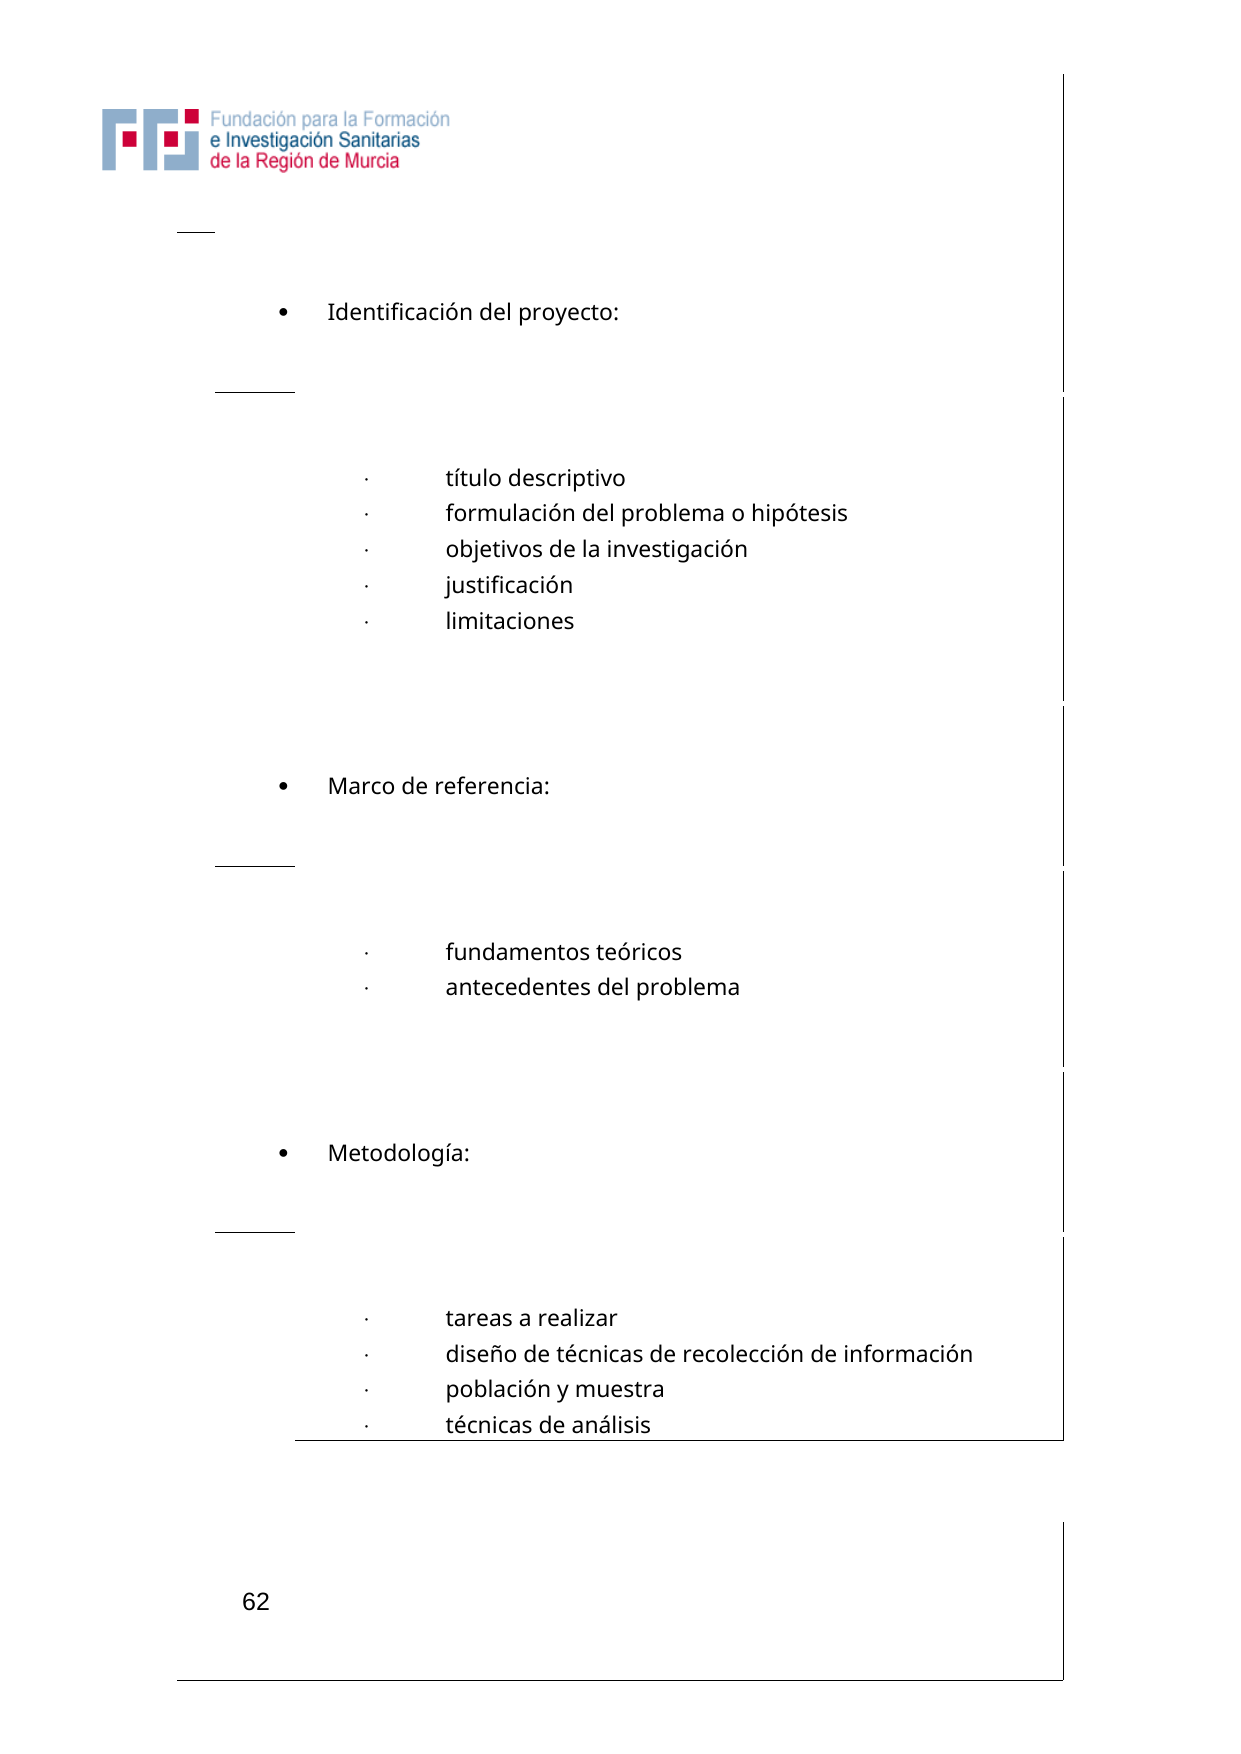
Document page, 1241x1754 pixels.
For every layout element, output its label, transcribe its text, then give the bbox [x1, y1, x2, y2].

list técnicas de análisis [295, 1345, 1063, 1440]
list título descriptivo [295, 397, 1063, 433]
list diseño de técnicas de recolección de información [295, 1273, 1063, 1309]
list Identificación del proyecto: [215, 232, 1063, 392]
list limitaciones [295, 541, 1063, 701]
list tareas a realizar [295, 1237, 1063, 1273]
list justificación [295, 505, 1063, 541]
list población y muestra [295, 1309, 1063, 1345]
list formulación del problema o hipótesis [295, 433, 1063, 469]
list Marco de referencia: [215, 706, 1063, 866]
list fundamentos teóricos [295, 871, 1063, 907]
list objetivos de la investigación [295, 469, 1063, 505]
list antecedentes del problema [295, 907, 1063, 1067]
list Metodología: [215, 1072, 1063, 1232]
